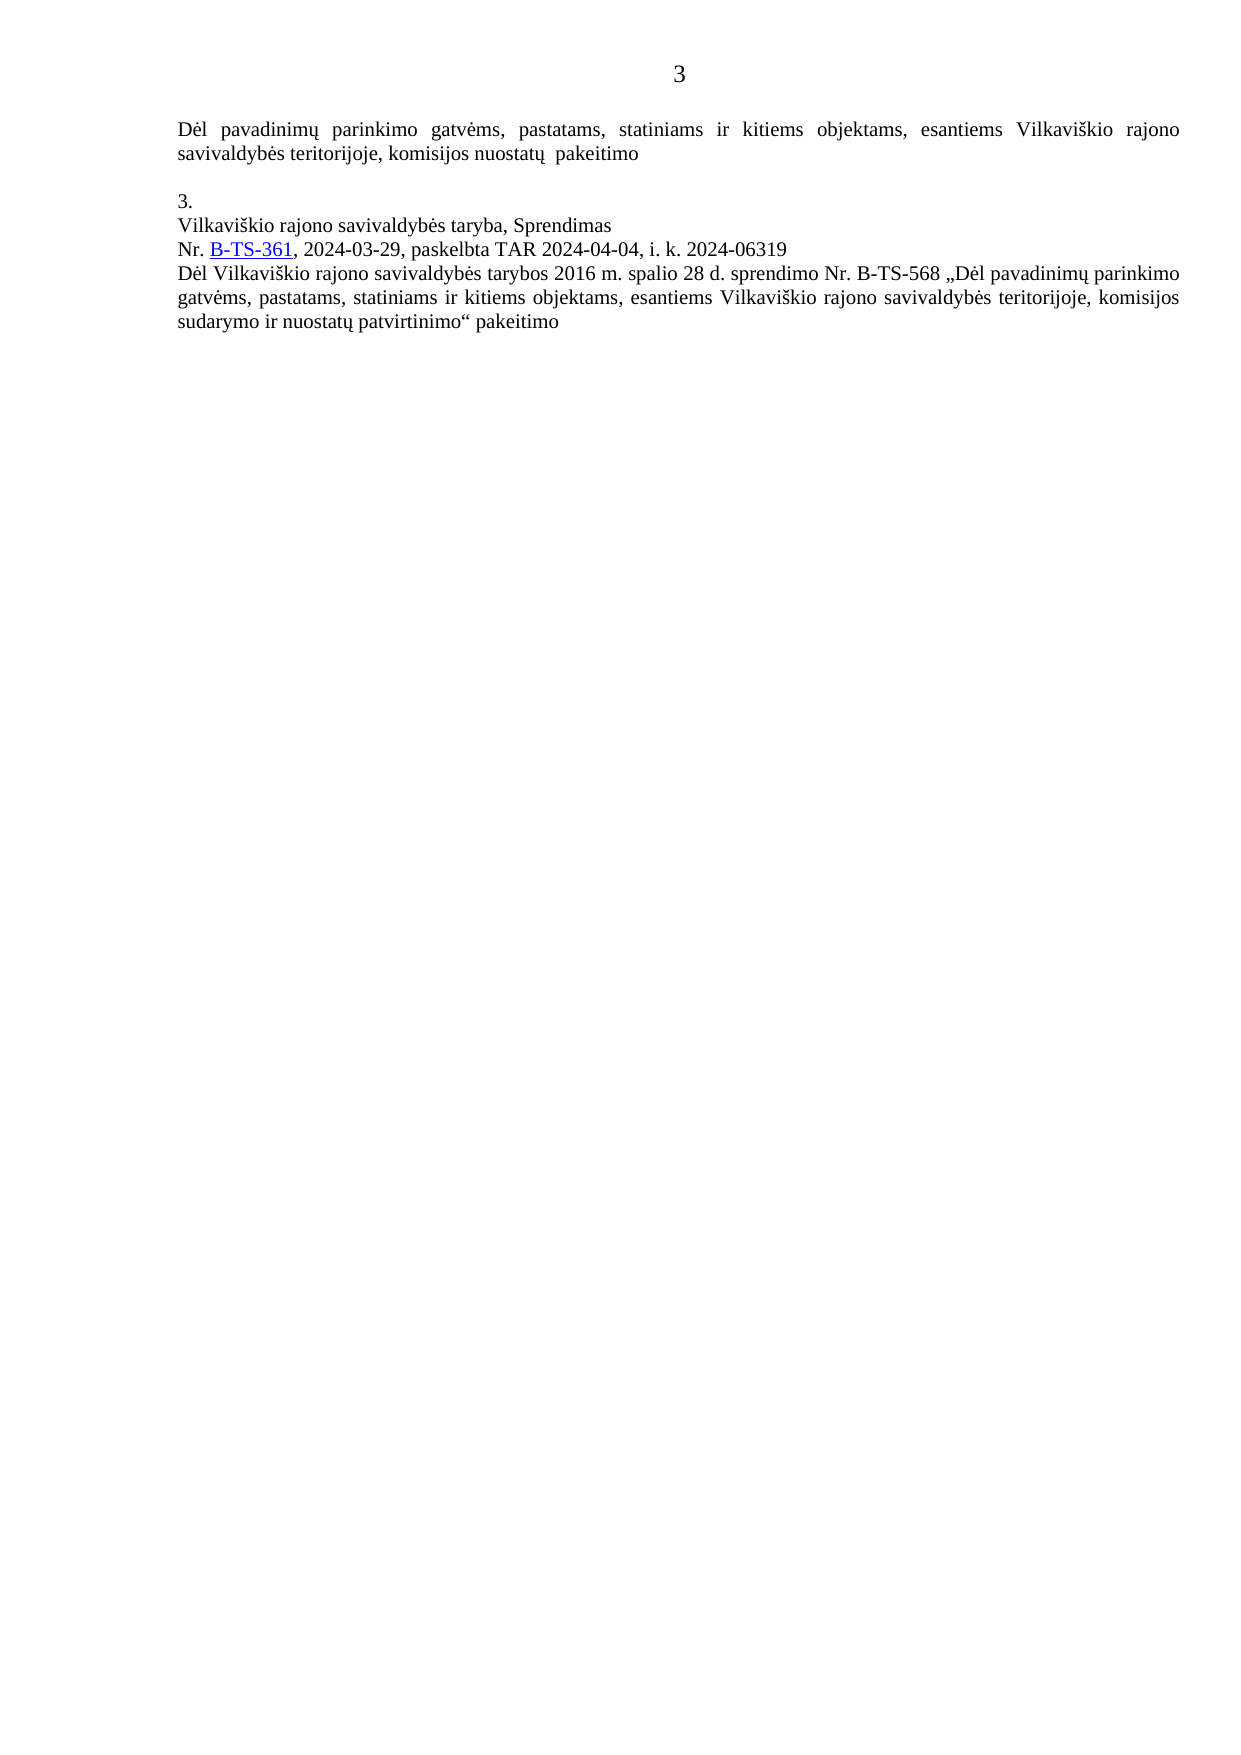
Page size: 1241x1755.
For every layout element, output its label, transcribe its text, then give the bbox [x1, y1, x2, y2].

text Dėl pavadinimų parinkimo gatvėms, pastatams, statiniams ir kitiems objektams, esantiems Vilkaviškio rajono savivaldybės teritorijoje, komisijos nuostatų pakeitimo [177, 117, 1181, 165]
text 3. [177, 189, 1181, 213]
text Dėl Vilkaviškio rajono savivaldybės tarybos 2016 m. spalio 28 d. sprendimo Nr. B-TS-568 „Dėl pavadinimų parinkimo gatvėms, pastatams, statiniams ir kitiems objektams, esantiems Vilkaviškio rajono savivaldybės teritorijoje, komisijos sudarymo ir nuostatų patvirtinimo“ pakeitimo [177, 261, 1181, 333]
text Vilkaviškio rajono savivaldybės taryba, Sprendimas [177, 213, 1181, 237]
text Nr. B-TS-361, 2024-03-29, paskelbta TAR 2024-04-04, i. k. 2024-06319 [177, 237, 1181, 261]
